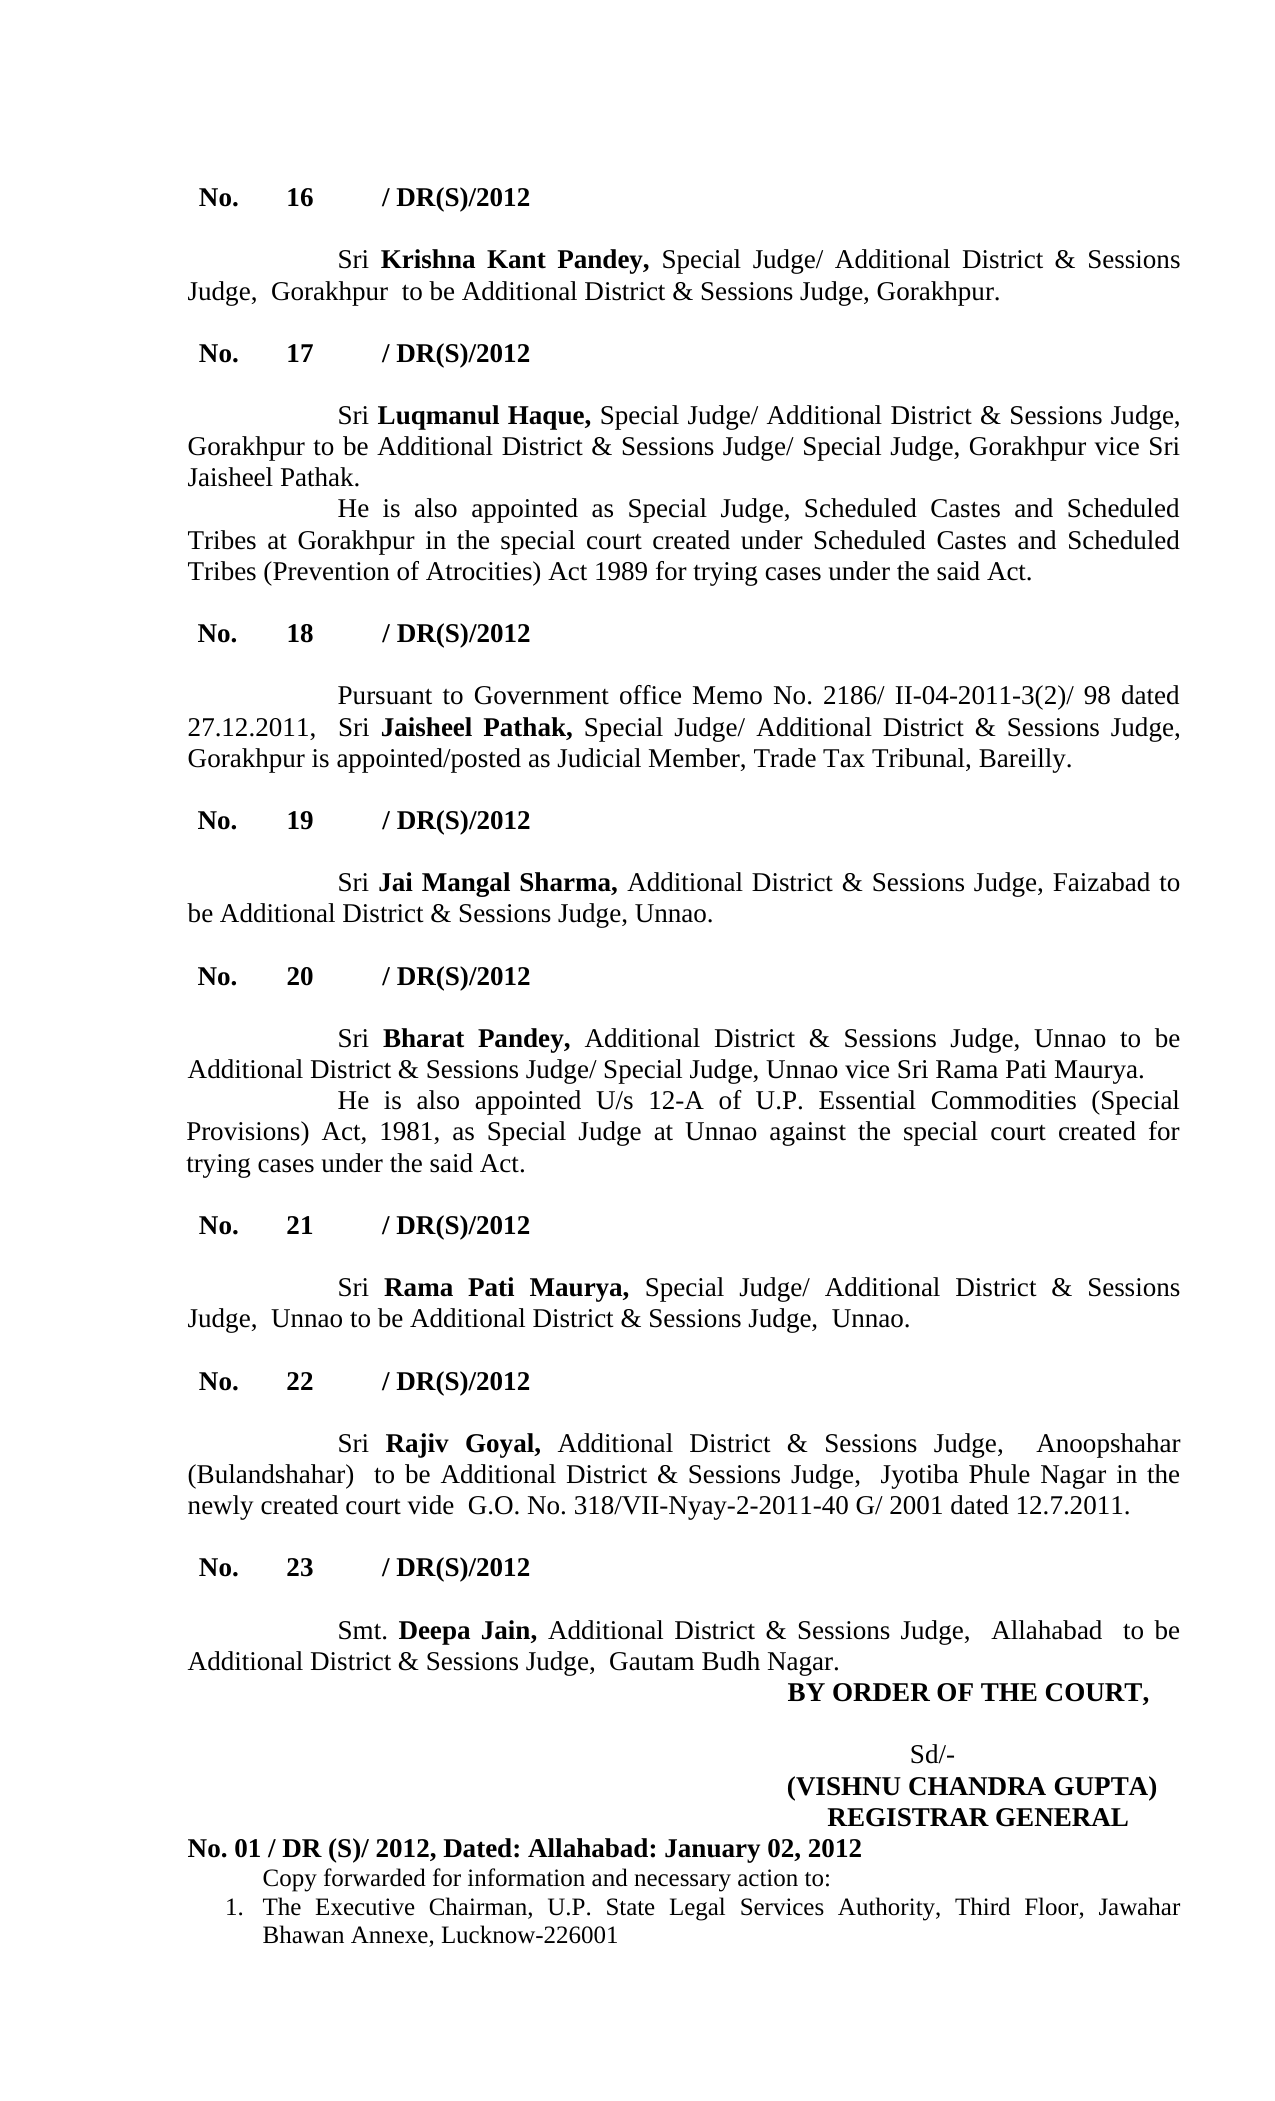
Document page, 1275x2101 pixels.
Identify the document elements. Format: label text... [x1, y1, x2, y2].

text Smt. Deepa Jain, Additional District & Sessions Judge, Allahabad to be Additional District & Sessions Judge, Gautam Budh Nagar. [187, 1614, 1181, 1676]
table_header No. [188, 337, 275, 368]
text Sri Rajiv Goyal, Additional District & Sessions Judge, Anoopshahar (Bulandshahar) to be Additional District & Sessions Judge, Jyotiba Phule Nagar in the newly created court vide G.O. No. 318/VII-Nyay-2-2011-40 G/ 2001 dated 12.7.2011. [187, 1427, 1181, 1520]
table_header / DR(S)/2012 [364, 804, 714, 835]
table_header No. [186, 617, 275, 648]
table_header / DR(S)/2012 [364, 1209, 714, 1240]
text Sri Krishna Kant Pandey, Special Judge/ Additional District & Sessions Judge, Gorakhpur to be Additional District & Sessions Judge, Gorakhpur. [187, 243, 1181, 306]
text REGISTRAR GENERAL [637, 1801, 1181, 1832]
list The Executive Chairman, U.P. State Legal Services Authority, Third Floor, Jawahar Bhawan Annexe, Lucknow-226001 [225, 1892, 1181, 1949]
text Copy forwarded for information and necessary action to: [187, 1863, 1181, 1892]
text Sri Bharat Pandey, Additional District & Sessions Judge, Unnao to be Additional District & Sessions Judge/ Special Judge, Unnao vice Sri Rama Pati Maurya. [187, 1022, 1181, 1084]
table_header No. [188, 1365, 275, 1396]
table_header / DR(S)/2012 [364, 1552, 714, 1583]
table_header No. [186, 804, 275, 835]
table_header 22 [275, 1365, 364, 1396]
table_header 18 [275, 617, 364, 648]
table_header 20 [275, 960, 364, 991]
text (VISHNU CHANDRA GUPTA) [187, 1769, 1183, 1801]
table_header / DR(S)/2012 [364, 960, 714, 991]
text Sri Jai Mangal Sharma, Additional District & Sessions Judge, Faizabad to be Additional District & Sessions Judge, Unnao. [187, 866, 1181, 929]
table_header / DR(S)/2012 [364, 617, 714, 648]
text Sri Rama Pati Maurya, Special Judge/ Additional District & Sessions Judge, Unnao to be Additional District & Sessions Judge, Unnao. [187, 1271, 1181, 1333]
text BY ORDER OF THE COURT, [562, 1676, 1181, 1707]
text Sd/- [712, 1738, 1181, 1769]
table_header No. [186, 960, 275, 991]
table_header No. [188, 181, 275, 212]
table_header 23 [275, 1552, 364, 1583]
text Pursuant to Government office Memo No. 2186/ II-04-2011-3(2)/ 98 dated 27.12.2011, Sri Jaisheel Pathak, Special Judge/ Additional District & Sessions Judge, Gorakhpur is appointed/posted as Judicial Member, Trade Tax Tribunal, Bareilly. [187, 679, 1181, 773]
table_header / DR(S)/2012 [364, 181, 714, 212]
table_header 21 [275, 1209, 364, 1240]
text Sri Luqmanul Haque, Special Judge/ Additional District & Sessions Judge, Gorakhpur to be Additional District & Sessions Judge/ Special Judge, Gorakhpur vice Sri Jaisheel Pathak. [187, 399, 1181, 493]
table_header / DR(S)/2012 [364, 337, 714, 368]
table_header 19 [275, 804, 364, 835]
text He is also appointed as Special Judge, Scheduled Castes and Scheduled Tribes at Gorakhpur in the special court created under Scheduled Castes and Scheduled Tribes (Prevention of Atrocities) Act 1989 for trying cases under the said Act. [187, 493, 1181, 586]
subtitle No. 01 / DR (S)/ 2012, Dated: Allahabad: January 02, 2012 [187, 1832, 1181, 1863]
table_header No. [188, 1552, 275, 1583]
text He is also appointed U/s 12-A of U.P. Essential Commodities (Special Provisions) Act, 1981, as Special Judge at Unnao against the special court created for trying cases under the said Act. [186, 1084, 1181, 1178]
table_header 17 [275, 337, 364, 368]
table_header No. [188, 1209, 275, 1240]
table_header 16 [275, 181, 364, 212]
table_header / DR(S)/2012 [364, 1365, 714, 1396]
